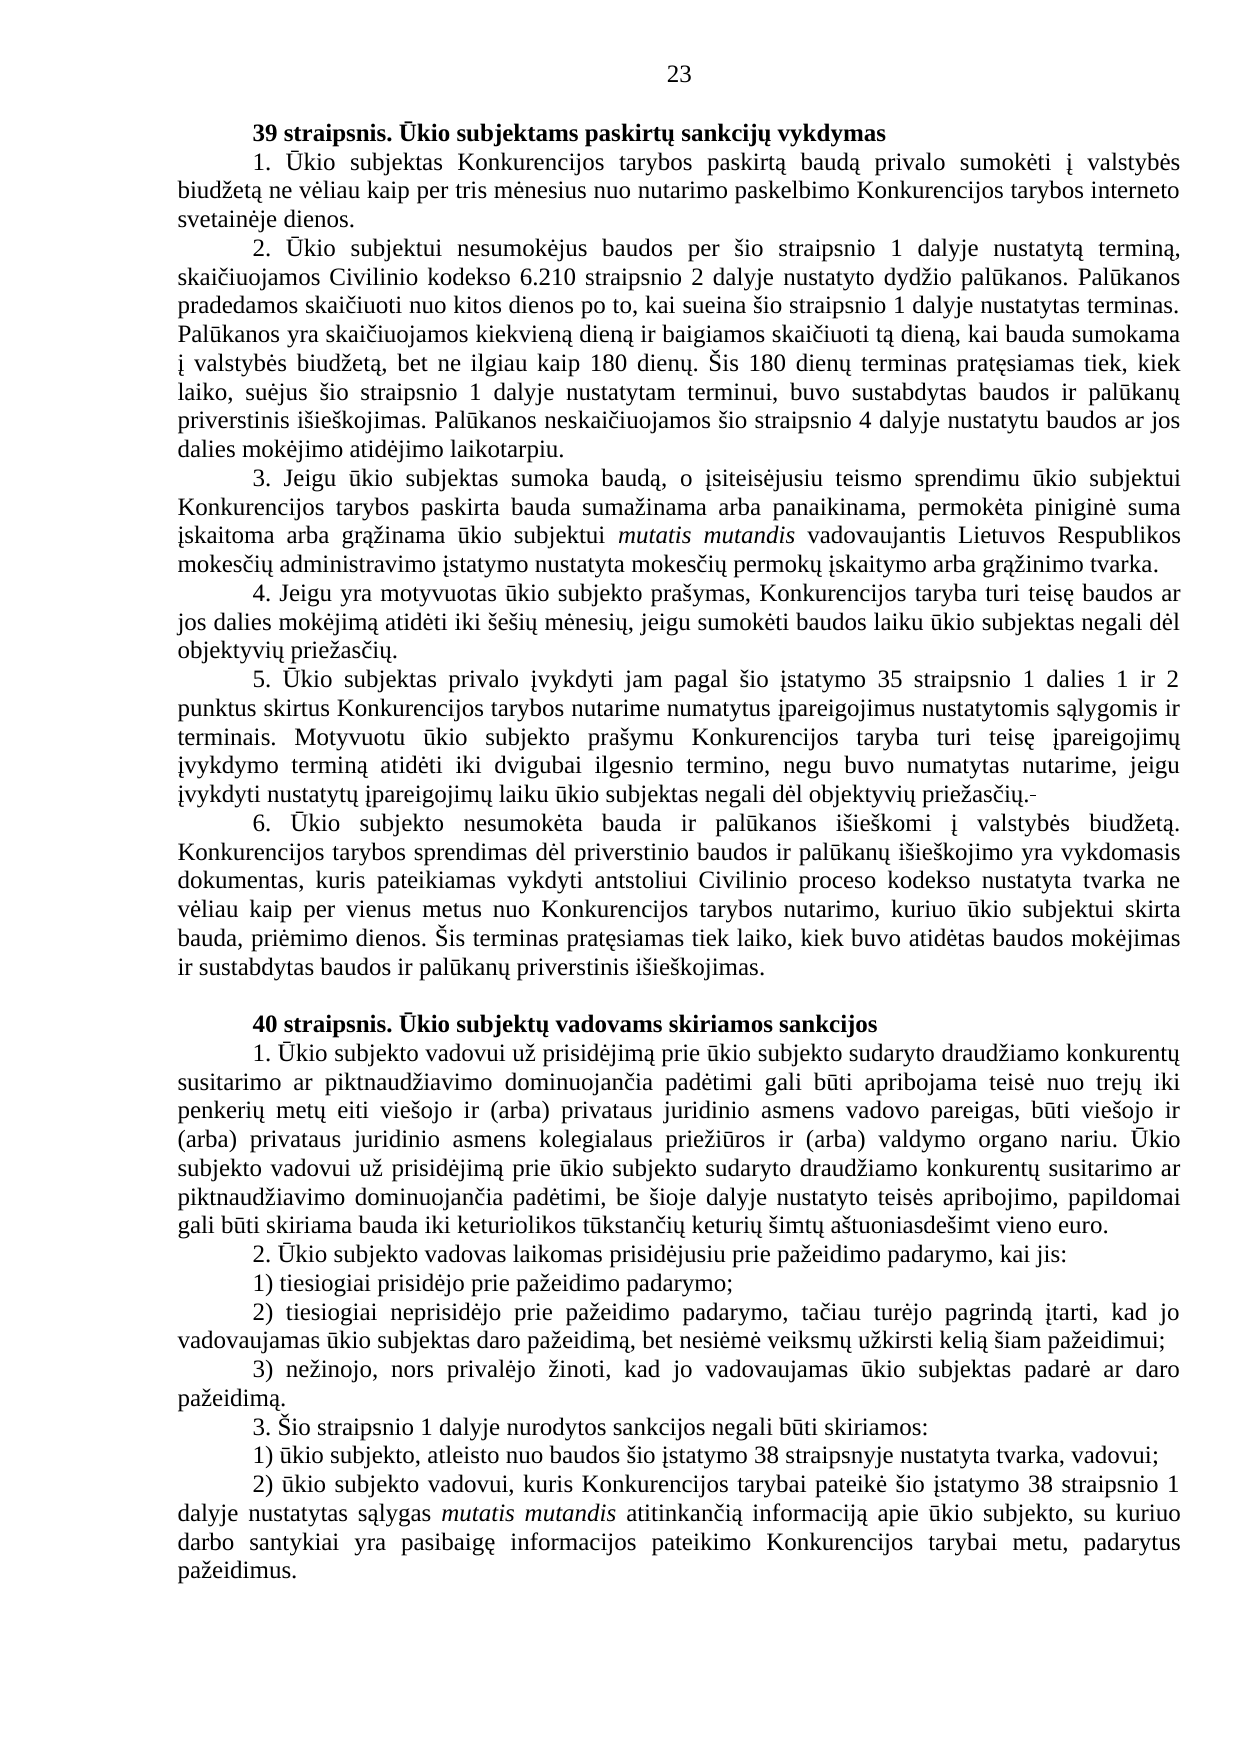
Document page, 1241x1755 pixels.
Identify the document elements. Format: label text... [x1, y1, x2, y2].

text 1) ūkio subjekto, atleisto nuo baudos šio įstatymo 38 straipsnyje nustatyta tvarka, vadovui; [177, 1441, 1181, 1469]
text 3) nežinojo, nors privalėjo žinoti, kad jo vadovaujamas ūkio subjektas padarė ar daro pažeidimą. [177, 1354, 1181, 1412]
text 4. Jeigu yra motyvuotas ūkio subjekto prašymas, Konkurencijos taryba turi teisę baudos ar jos dalies mokėjimą atidėti iki šešių mėnesių, jeigu sumokėti baudos laiku ūkio subjektas negali dėl objektyvių priežasčių. [177, 578, 1181, 664]
text 6. Ūkio subjekto nesumokėta bauda ir palūkanos išieškomi į valstybės biudžetą. Konkurencijos tarybos sprendimas dėl priverstinio baudos ir palūkanų išieškojimo yra vykdomasis dokumentas, kuris pateikiamas vykdyti antstoliui Civilinio proceso kodekso nustatyta tvarka ne vėliau kaip per vienus metus nuo Konkurencijos tarybos nutarimo, kuriuo ūkio subjektui skirta bauda, priėmimo dienos. Šis terminas pratęsiamas tiek laiko, kiek buvo atidėtas baudos mokėjimas ir sustabdytas baudos ir palūkanų priverstinis išieškojimas. [177, 808, 1181, 981]
text 39 straipsnis. Ūkio subjektams paskirtų sankcijų vykdymas [177, 118, 1181, 147]
text 2) tiesiogiai neprisidėjo prie pažeidimo padarymo, tačiau turėjo pagrindą įtarti, kad jo vadovaujamas ūkio subjektas daro pažeidimą, bet nesiėmė veiksmų užkirsti kelią šiam pažeidimui; [177, 1297, 1181, 1354]
text 5. Ūkio subjektas privalo įvykdyti jam pagal šio įstatymo 35 straipsnio 1 dalies 1 ir 2 punktus skirtus Konkurencijos tarybos nutarime numatytus įpareigojimus nustatytomis sąlygomis ir terminais. Motyvuotu ūkio subjekto prašymu Konkurencijos taryba turi teisę įpareigojimų įvykdymo terminą atidėti iki dvigubai ilgesnio termino, negu buvo numatytas nutarime, jeigu įvykdyti nustatytų įpareigojimų laiku ūkio subjektas negali dėl objektyvių priežasčių. [177, 664, 1181, 808]
text 40 straipsnis. Ūkio subjektų vadovams skiriamos sankcijos [252, 1009, 1181, 1038]
text 2. Ūkio subjekto vadovas laikomas prisidėjusiu prie pažeidimo padarymo, kai jis: [177, 1239, 1181, 1268]
text 3. Šio straipsnio 1 dalyje nurodytos sankcijos negali būti skiriamos: [177, 1412, 1181, 1441]
text 1) tiesiogiai prisidėjo prie pažeidimo padarymo; [177, 1268, 1181, 1297]
text 2) ūkio subjekto vadovui, kuris Konkurencijos tarybai pateikė šio įstatymo 38 straipsnio 1 dalyje nustatytas sąlygas mutatis mutandis atitinkančią informaciją apie ūkio subjekto, su kuriuo darbo santykiai yra pasibaigę informacijos pateikimo Konkurencijos tarybai metu, padarytus pažeidimus. [177, 1469, 1181, 1584]
text 1. Ūkio subjekto vadovui už prisidėjimą prie ūkio subjekto sudaryto draudžiamo konkurentų susitarimo ar piktnaudžiavimo dominuojančia padėtimi gali būti apribojama teisė nuo trejų iki penkerių metų eiti viešojo ir (arba) privataus juridinio asmens vadovo pareigas, būti viešojo ir (arba) privataus juridinio asmens kolegialaus priežiūros ir (arba) valdymo organo nariu. Ūkio subjekto vadovui už prisidėjimą prie ūkio subjekto sudaryto draudžiamo konkurentų susitarimo ar piktnaudžiavimo dominuojančia padėtimi, be šioje dalyje nustatyto teisės apribojimo, papildomai gali būti skiriama bauda iki keturiolikos tūkstančių keturių šimtų aštuoniasdešimt vieno euro. [177, 1038, 1181, 1239]
text 2. Ūkio subjektui nesumokėjus baudos per šio straipsnio 1 dalyje nustatytą terminą, skaičiuojamos Civilinio kodekso 6.210 straipsnio 2 dalyje nustatyto dydžio palūkanos. Palūkanos pradedamos skaičiuoti nuo kitos dienos po to, kai sueina šio straipsnio 1 dalyje nustatytas terminas. Palūkanos yra skaičiuojamos kiekvieną dieną ir baigiamos skaičiuoti tą dieną, kai bauda sumokama į valstybės biudžetą, bet ne ilgiau kaip 180 dienų. Šis 180 dienų terminas pratęsiamas tiek, kiek laiko, suėjus šio straipsnio 1 dalyje nustatytam terminui, buvo sustabdytas baudos ir palūkanų priverstinis išieškojimas. Palūkanos neskaičiuojamos šio straipsnio 4 dalyje nustatytu baudos ar jos dalies mokėjimo atidėjimo laikotarpiu. [177, 233, 1181, 463]
text 3. Jeigu ūkio subjektas sumoka baudą, o įsiteisėjusiu teismo sprendimu ūkio subjektui Konkurencijos tarybos paskirta bauda sumažinama arba panaikinama, permokėta piniginė suma įskaitoma arba grąžinama ūkio subjektui mutatis mutandis vadovaujantis Lietuvos Respublikos mokesčių administravimo įstatymo nustatyta mokesčių permokų įskaitymo arba grąžinimo tvarka. [177, 463, 1181, 578]
text 1. Ūkio subjektas Konkurencijos tarybos paskirtą baudą privalo sumokėti į valstybės biudžetą ne vėliau kaip per tris mėnesius nuo nutarimo paskelbimo Konkurencijos tarybos interneto svetainėje dienos. [177, 147, 1181, 233]
